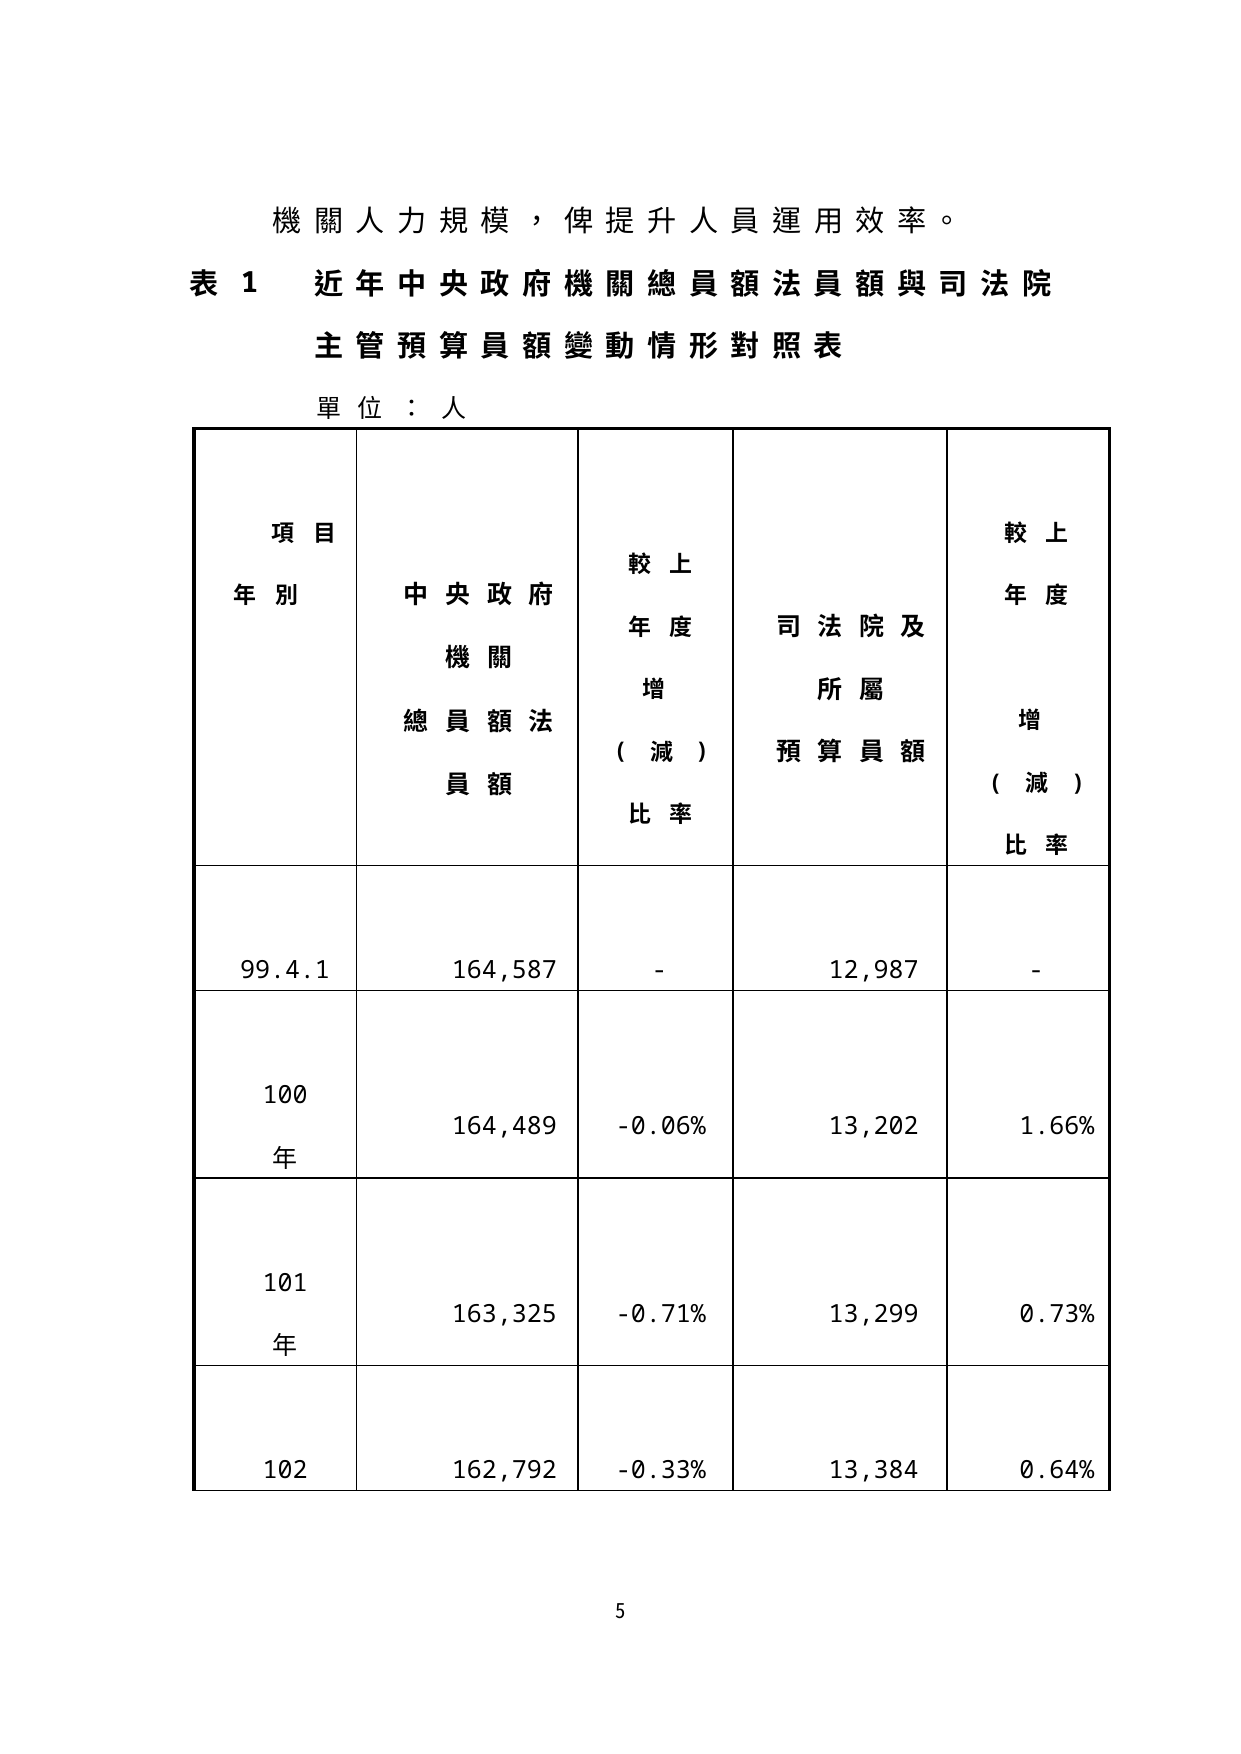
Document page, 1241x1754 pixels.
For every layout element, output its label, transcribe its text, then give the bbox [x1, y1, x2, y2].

table_cell 163,325 [357, 1179, 577, 1365]
table_header 較上年度 增(減)比率 [948, 430, 1108, 864]
text 表1 近年中央政府機關總員額法員額與司法院主管預算員額變動情形對照表 單位：人 [183, 240, 1087, 427]
table_header 項目 年別 [196, 430, 356, 864]
table_cell 102 [196, 1366, 356, 1490]
table_cell 0.73% [948, 1179, 1108, 1365]
table_cell 162,792 [357, 1366, 577, 1490]
table_cell 101年 [196, 1179, 356, 1365]
table_header 中央政府機關 總員額法員額 [357, 430, 577, 864]
table_header 較上年度 增(減)比率 [579, 430, 732, 864]
table_cell - [579, 866, 732, 990]
table_cell 164,587 [357, 866, 577, 990]
table_cell - [948, 866, 1108, 990]
table_cell 13,299 [734, 1179, 946, 1365]
table_cell 13,384 [734, 1366, 946, 1490]
table_cell 1.66% [948, 991, 1108, 1177]
table_cell -0.71% [579, 1179, 732, 1365]
text 機關人力規模，俾提升人員運用效率。 [242, 177, 1058, 240]
table_cell 13,202 [734, 991, 946, 1177]
table_cell -0.33% [579, 1366, 732, 1490]
table_cell 99.4.1 [196, 866, 356, 990]
table_cell 12,987 [734, 866, 946, 990]
table_cell 164,489 [357, 991, 577, 1177]
table_cell -0.06% [579, 991, 732, 1177]
table_header 司法院及所屬 預算員額 [734, 430, 946, 864]
table_cell 100年 [196, 991, 356, 1177]
table_cell 0.64% [948, 1366, 1108, 1490]
